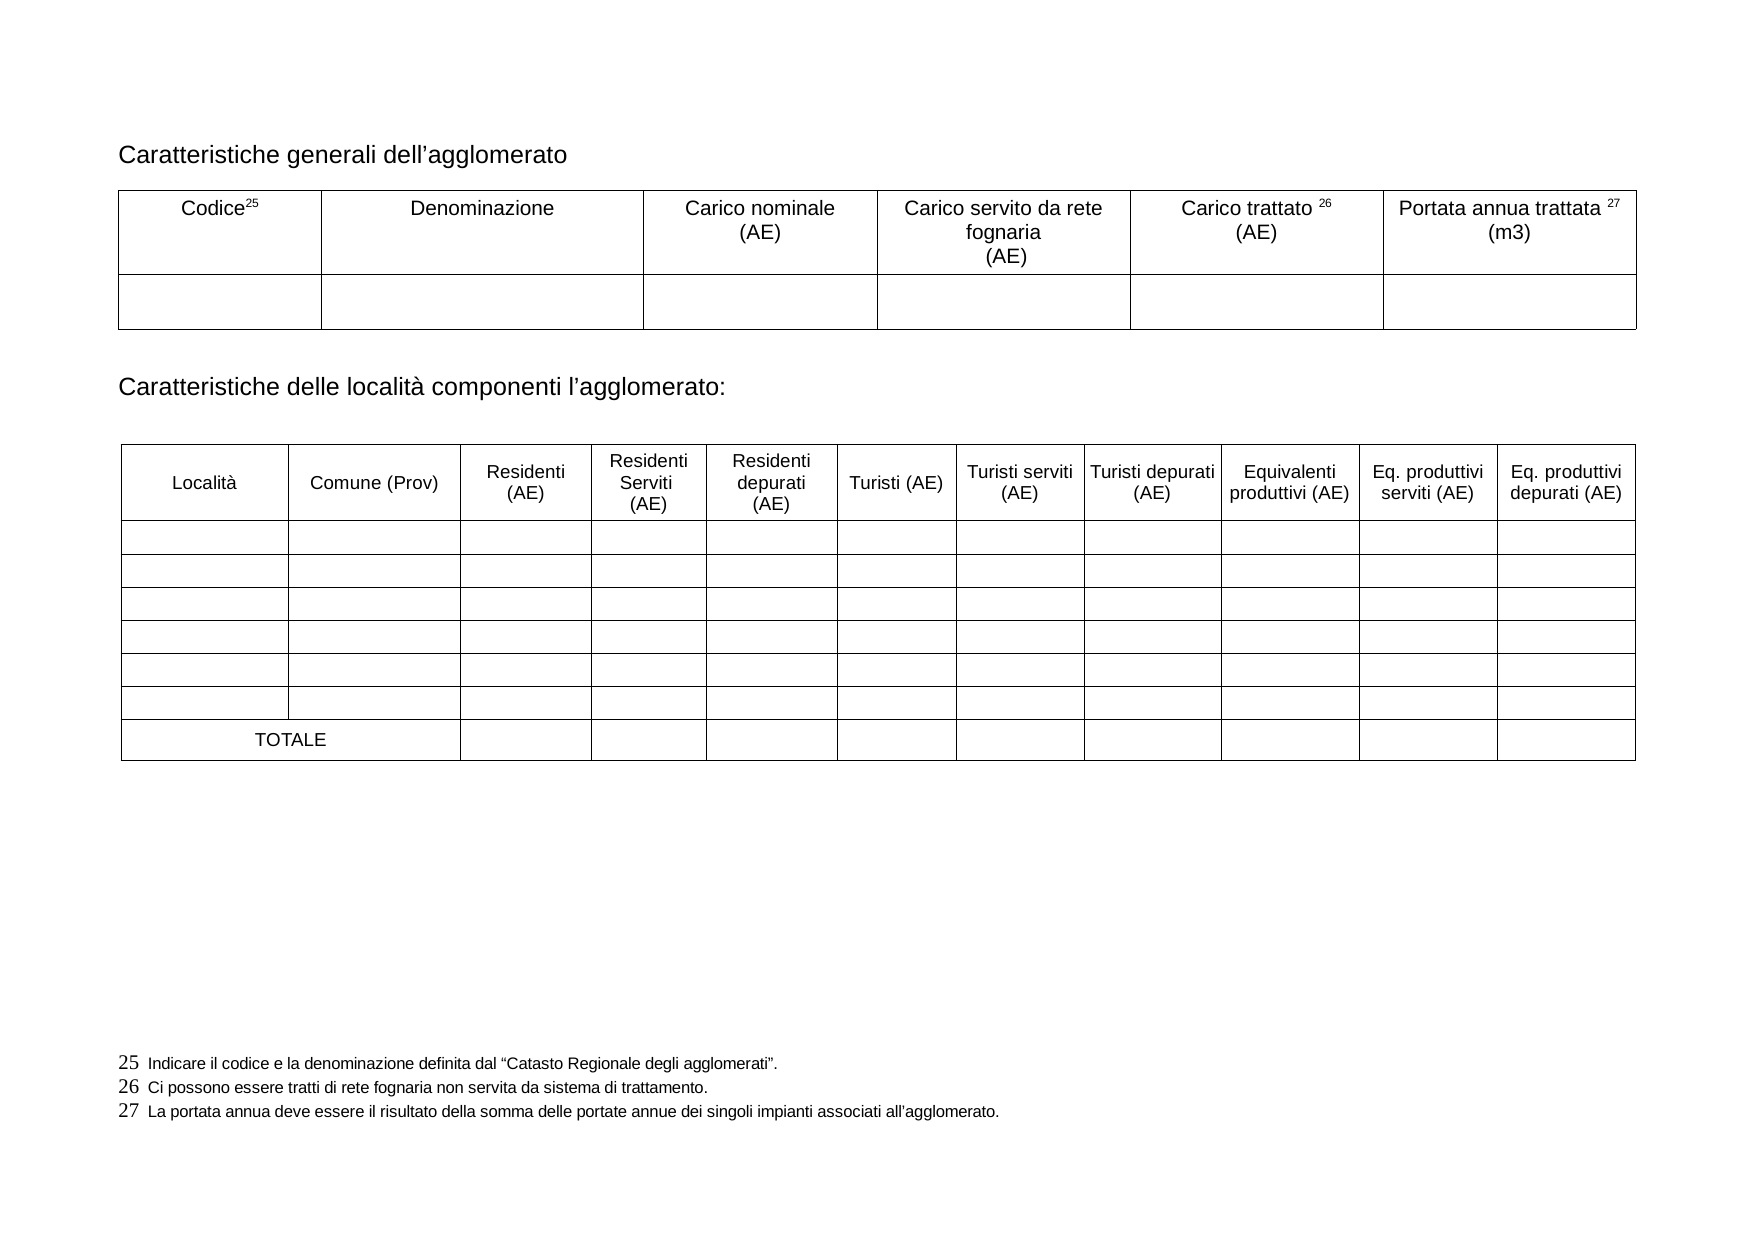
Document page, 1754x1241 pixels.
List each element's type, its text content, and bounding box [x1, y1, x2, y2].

table_cell [1222, 588, 1359, 620]
table_cell [322, 275, 643, 329]
table_cell [644, 275, 877, 329]
table_header Denominazione [322, 191, 643, 274]
table_cell [592, 588, 706, 620]
table_cell [707, 621, 837, 653]
table_header Località [122, 445, 288, 520]
table_cell [1222, 654, 1359, 686]
table_cell [707, 687, 837, 719]
table_cell [838, 555, 956, 587]
table_cell [957, 621, 1084, 653]
table_cell [1131, 275, 1383, 329]
table_header Carico trattato (AE) [1131, 191, 1383, 274]
table_cell [289, 521, 460, 553]
table_cell [838, 588, 956, 620]
table_header Comune (Prov) [289, 445, 460, 520]
table_cell [1498, 588, 1635, 620]
table_header Carico servito da rete fognaria (AE) [878, 191, 1130, 274]
table_cell [957, 555, 1084, 587]
table_header Turisti serviti (AE) [957, 445, 1084, 520]
table_cell [957, 521, 1084, 553]
table_cell [1085, 621, 1221, 653]
table_cell [1085, 588, 1221, 620]
table_cell [957, 654, 1084, 686]
table_header Turisti (AE) [838, 445, 956, 520]
table_header Portata annua trattata (m3) [1384, 191, 1636, 274]
table_cell [122, 687, 288, 719]
table_cell [461, 687, 591, 719]
table_cell [122, 621, 288, 653]
table_cell [289, 588, 460, 620]
table_cell [1222, 555, 1359, 587]
table_cell [707, 555, 837, 587]
table_header Residenti (AE) [461, 445, 591, 520]
table_cell [289, 654, 460, 686]
table_cell [1498, 621, 1635, 653]
table_cell [1360, 687, 1497, 719]
table_cell [957, 687, 1084, 719]
table_cell [122, 555, 288, 587]
table_cell [1360, 555, 1497, 587]
table_cell [707, 720, 837, 760]
table_header Eq. produttivi serviti (AE) [1360, 445, 1497, 520]
table_cell [878, 275, 1130, 329]
table_cell [1360, 588, 1497, 620]
table_cell [461, 720, 591, 760]
table_cell [1498, 720, 1635, 760]
table_cell [592, 555, 706, 587]
table_cell [592, 621, 706, 653]
table_cell [592, 521, 706, 553]
table_cell [122, 521, 288, 553]
table_header Residenti Serviti (AE) [592, 445, 706, 520]
table_cell [838, 621, 956, 653]
table_cell [119, 275, 321, 329]
table_cell [289, 555, 460, 587]
table_cell TOTALE [122, 720, 460, 760]
table_header Carico nominale (AE) [644, 191, 877, 274]
table_cell [838, 687, 956, 719]
table_header Equivalenti produttivi (AE) [1222, 445, 1359, 520]
table_cell [122, 654, 288, 686]
table_cell [1085, 654, 1221, 686]
table_cell [1085, 720, 1221, 760]
table_cell [1222, 720, 1359, 760]
table_cell [838, 521, 956, 553]
table_cell [1360, 621, 1497, 653]
table_cell [1085, 687, 1221, 719]
table_cell [707, 521, 837, 553]
table_header Turisti depurati (AE) [1085, 445, 1221, 520]
table_cell [957, 588, 1084, 620]
table_cell [592, 654, 706, 686]
table_cell [461, 588, 591, 620]
table_cell [1498, 654, 1635, 686]
table_cell [461, 621, 591, 653]
table_cell [1360, 521, 1497, 553]
table_cell [1360, 654, 1497, 686]
table_cell [1222, 687, 1359, 719]
table_cell [1498, 555, 1635, 587]
text Caratteristiche delle località componenti l’agglomerato: [118, 372, 1636, 401]
table_cell [461, 521, 591, 553]
table_cell [1222, 621, 1359, 653]
table_cell [1085, 521, 1221, 553]
table_cell [592, 687, 706, 719]
table_cell [707, 654, 837, 686]
table_cell [461, 555, 591, 587]
table_cell [122, 588, 288, 620]
table_cell [1360, 720, 1497, 760]
table_cell [838, 720, 956, 760]
table_cell [461, 654, 591, 686]
table_header Residenti depurati (AE) [707, 445, 837, 520]
table_cell [1222, 521, 1359, 553]
table_cell [289, 621, 460, 653]
table_cell [1498, 687, 1635, 719]
table_cell [957, 720, 1084, 760]
table_cell [592, 720, 706, 760]
table_cell [1384, 275, 1636, 329]
table_header Codice [119, 191, 321, 274]
text Caratteristiche generali dell’agglomerato [118, 140, 1636, 169]
table_cell [707, 588, 837, 620]
table_cell [289, 687, 460, 719]
table_cell [1085, 555, 1221, 587]
table_cell [838, 654, 956, 686]
table_header Eq. produttivi depurati (AE) [1498, 445, 1635, 520]
table_cell [1498, 521, 1635, 553]
